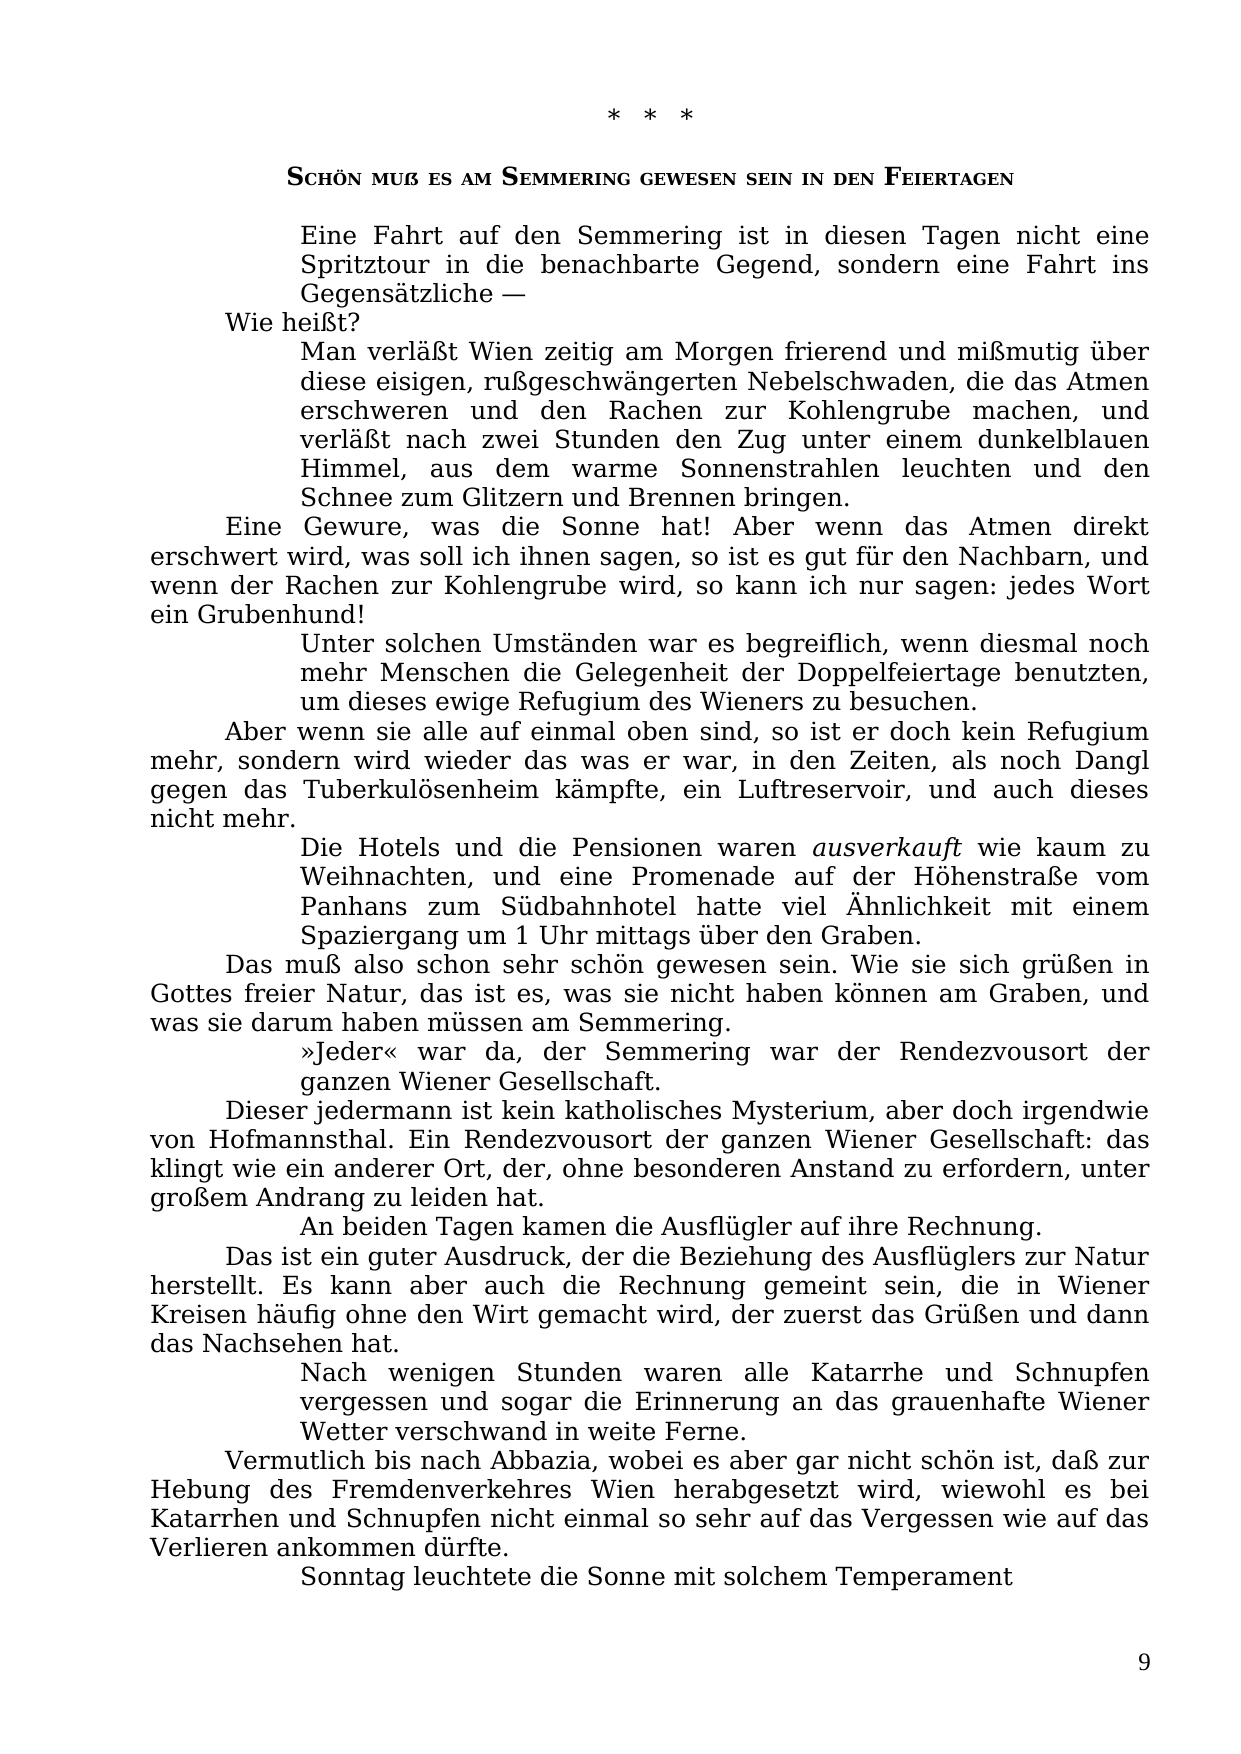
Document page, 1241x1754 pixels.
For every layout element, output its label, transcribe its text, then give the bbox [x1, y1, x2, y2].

text Vermutlich bis nach Abbazia, wobei es aber gar nicht schön ist, daß zur Hebung des Fremdenverkehres Wien herabgesetzt wird, wiewohl es bei Katarrhen und Schnupfen nicht einmal so sehr auf das Vergessen wie auf das Verlieren ankommen dürfte. [150, 1446, 1151, 1562]
text »Jeder« war da, der Semmering war der Rendezvousort der ganzen Wiener Gesellschaft. [300, 1037, 1151, 1096]
text Unter solchen Umständen war es begreiflich, wenn diesmal noch mehr Menschen die Gelegenheit der Doppelfeiertage benutzten, um dieses ewige Refugium des Wieners zu besuchen. [300, 629, 1151, 717]
text Aber wenn sie alle auf einmal oben sind, so ist er doch kein Refugium mehr, sondern wird wieder das was er war, in den Zeiten, als noch Dangl gegen das Tuberkulösenheim kämpfte, ein Luftreservoir, und auch dieses nicht mehr. [150, 717, 1151, 833]
text Eine Fahrt auf den Semmering ist in diesen Tagen nicht eine Spritztour in die benachbarte Gegend, sondern eine Fahrt ins Gegensätzliche — [300, 221, 1151, 308]
text * * * [150, 104, 1151, 133]
text Die Hotels und die Pensionen waren ausverkauft wie kaum zu Weihnachten, und eine Promenade auf der Höhenstraße vom Panhans zum Südbahnhotel hatte viel Ähnlichkeit mit einem Spaziergang um 1 Uhr mittags über den Graben. [300, 833, 1151, 950]
text Man verläßt Wien zeitig am Morgen frierend und mißmutig über diese eisigen, rußgeschwängerten Nebelschwaden, die das Atmen erschweren und den Rachen zur Kohlengrube machen, und verläßt nach zwei Stunden den Zug unter einem dunkelblauen Himmel, aus dem warme Sonnenstrahlen leuchten und den Schnee zum Glitzern und Brennen bringen. [300, 337, 1151, 512]
text Eine Gewure, was die Sonne hat! Aber wenn das Atmen direkt erschwert wird, was soll ich ihnen sagen, so ist es gut für den Nachbarn, und wenn der Rachen zur Kohlengrube wird, so kann ich nur sagen: jedes Wort ein Grubenhund! [150, 512, 1151, 629]
text Dieser jedermann ist kein katholisches Mysterium, aber doch irgendwie von Hofmannsthal. Ein Rendezvousort der ganzen Wiener Gesellschaft: das klingt wie ein anderer Ort, der, ohne besonderen Anstand zu erfordern, unter großem Andrang zu leiden hat. [150, 1096, 1151, 1212]
text Sonntag leuchtete die Sonne mit solchem Temperament [300, 1562, 1151, 1592]
text An beiden Tagen kamen die Ausflügler auf ihre Rechnung. [300, 1212, 1151, 1242]
text Schön muß es am Semmering gewesen sein in den Feiertagen [150, 133, 1151, 192]
text Das ist ein guter Ausdruck, der die Beziehung des Ausflüglers zur Natur herstellt. Es kann aber auch die Rechnung gemeint sein, die in Wiener Kreisen häufig ohne den Wirt gemacht wird, der zuerst das Grüßen und dann das Nachsehen hat. [150, 1242, 1151, 1358]
text Nach wenigen Stunden waren alle Katarrhe und Schnupfen vergessen und sogar die Erinnerung an das grauenhafte Wiener Wetter verschwand in weite Ferne. [300, 1358, 1151, 1446]
text Das muß also schon sehr schön gewesen sein. Wie sie sich grüßen in Gottes freier Natur, das ist es, was sie nicht haben können am Graben, und was sie darum haben müssen am Semmering. [150, 950, 1151, 1037]
text Wie heißt? [150, 308, 1151, 337]
